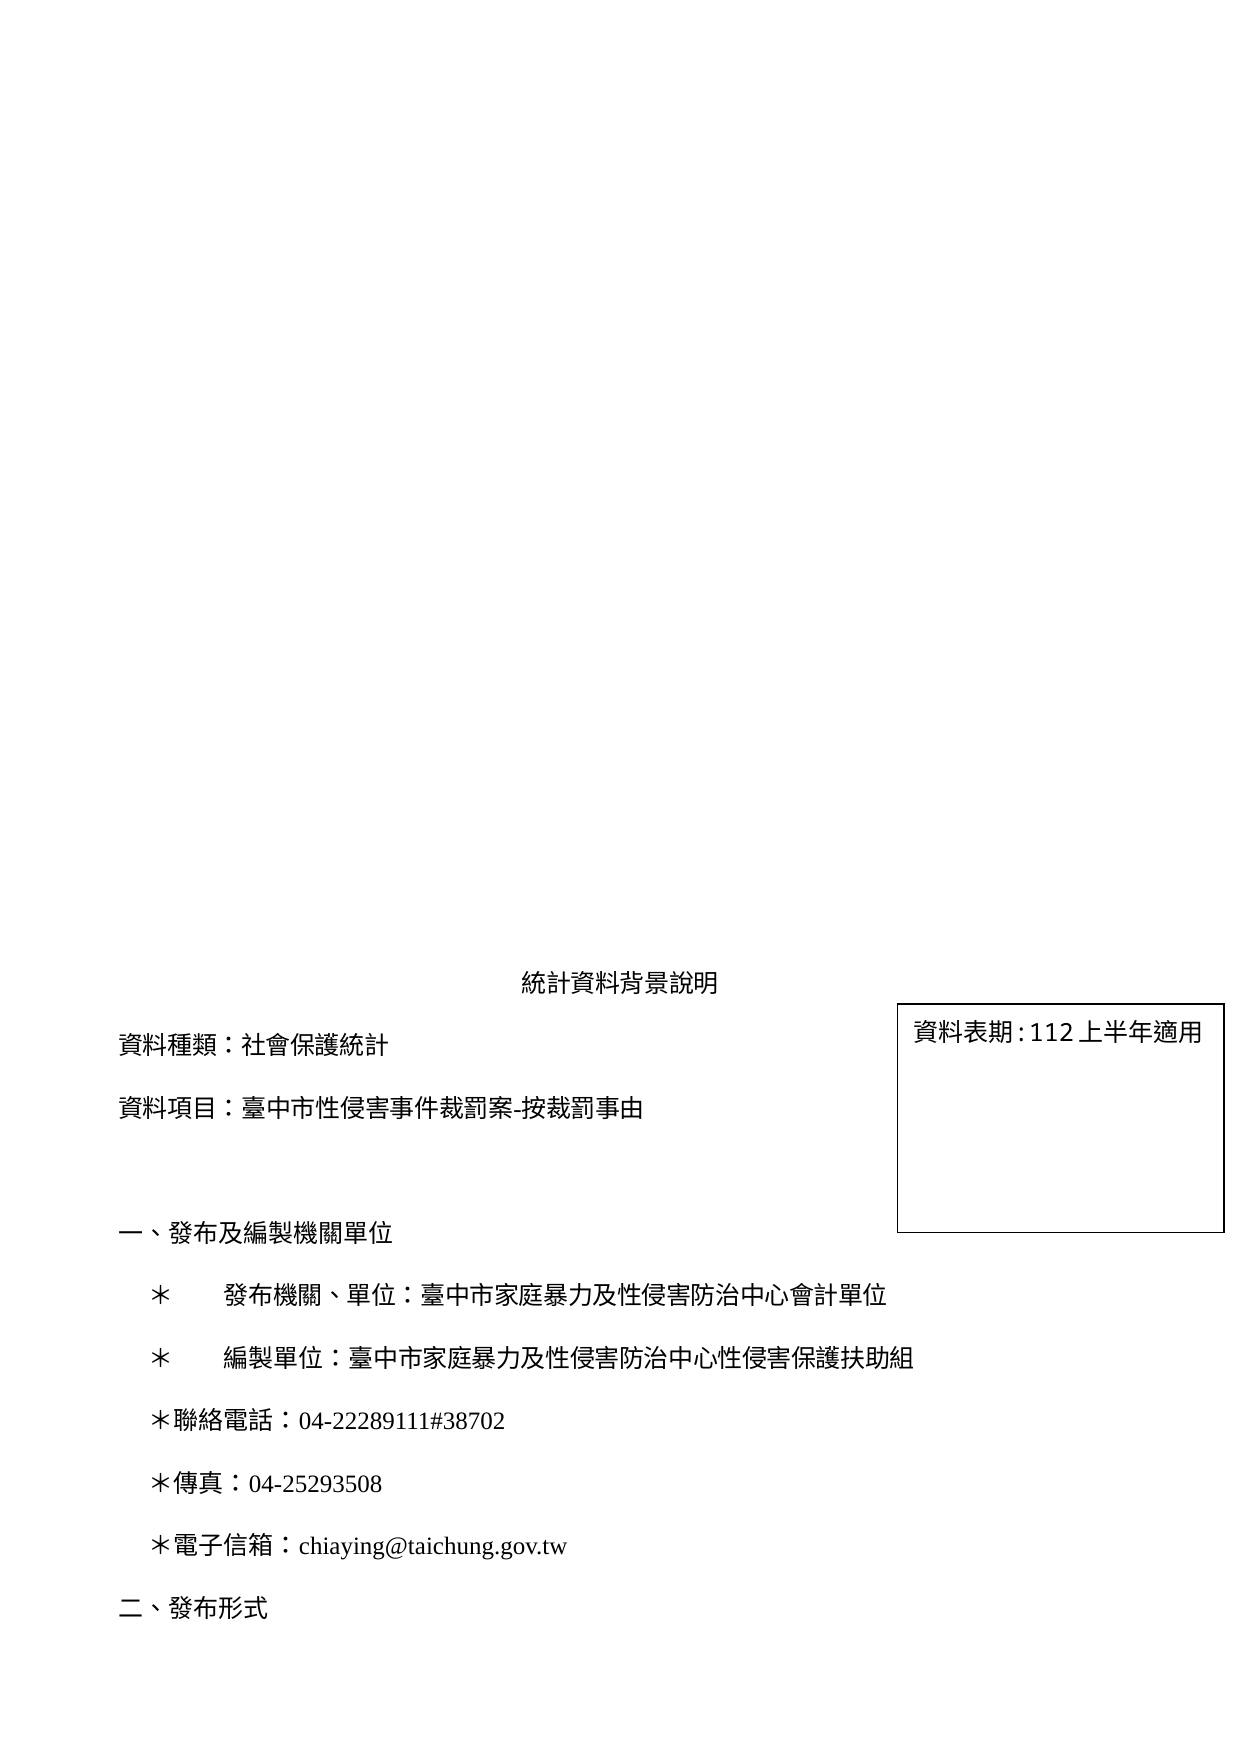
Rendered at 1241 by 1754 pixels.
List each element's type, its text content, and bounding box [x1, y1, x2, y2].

text 二、發布形式 [118, 1564, 1122, 1627]
text 資料種類：社會保護統計 [118, 1002, 1122, 1064]
list 發布機關、單位：臺中市家庭暴力及性侵害防治中心會計單位 [149, 1252, 1122, 1314]
text ＊電子信箱：chiaying@taichung.gov.tw [149, 1502, 1122, 1564]
text 資料表期:112上半年適用 [913, 1012, 1208, 1048]
text 統計資料背景說明 [118, 939, 1122, 1002]
text 一、發布及編製機關單位 [118, 1189, 1122, 1252]
list 編製單位：臺中市家庭暴力及性侵害防治中心性侵害保護扶助組 [149, 1314, 1122, 1377]
text ＊聯絡電話：04-22289111#38702 [149, 1377, 1122, 1439]
text 資料種類：社會保護統計 [898, 1005, 1223, 1232]
text 資料項目：臺中市性侵害事件裁罰案-按裁罰事由 [118, 1064, 897, 1127]
text ＊傳真：04-25293508 [149, 1439, 1122, 1502]
